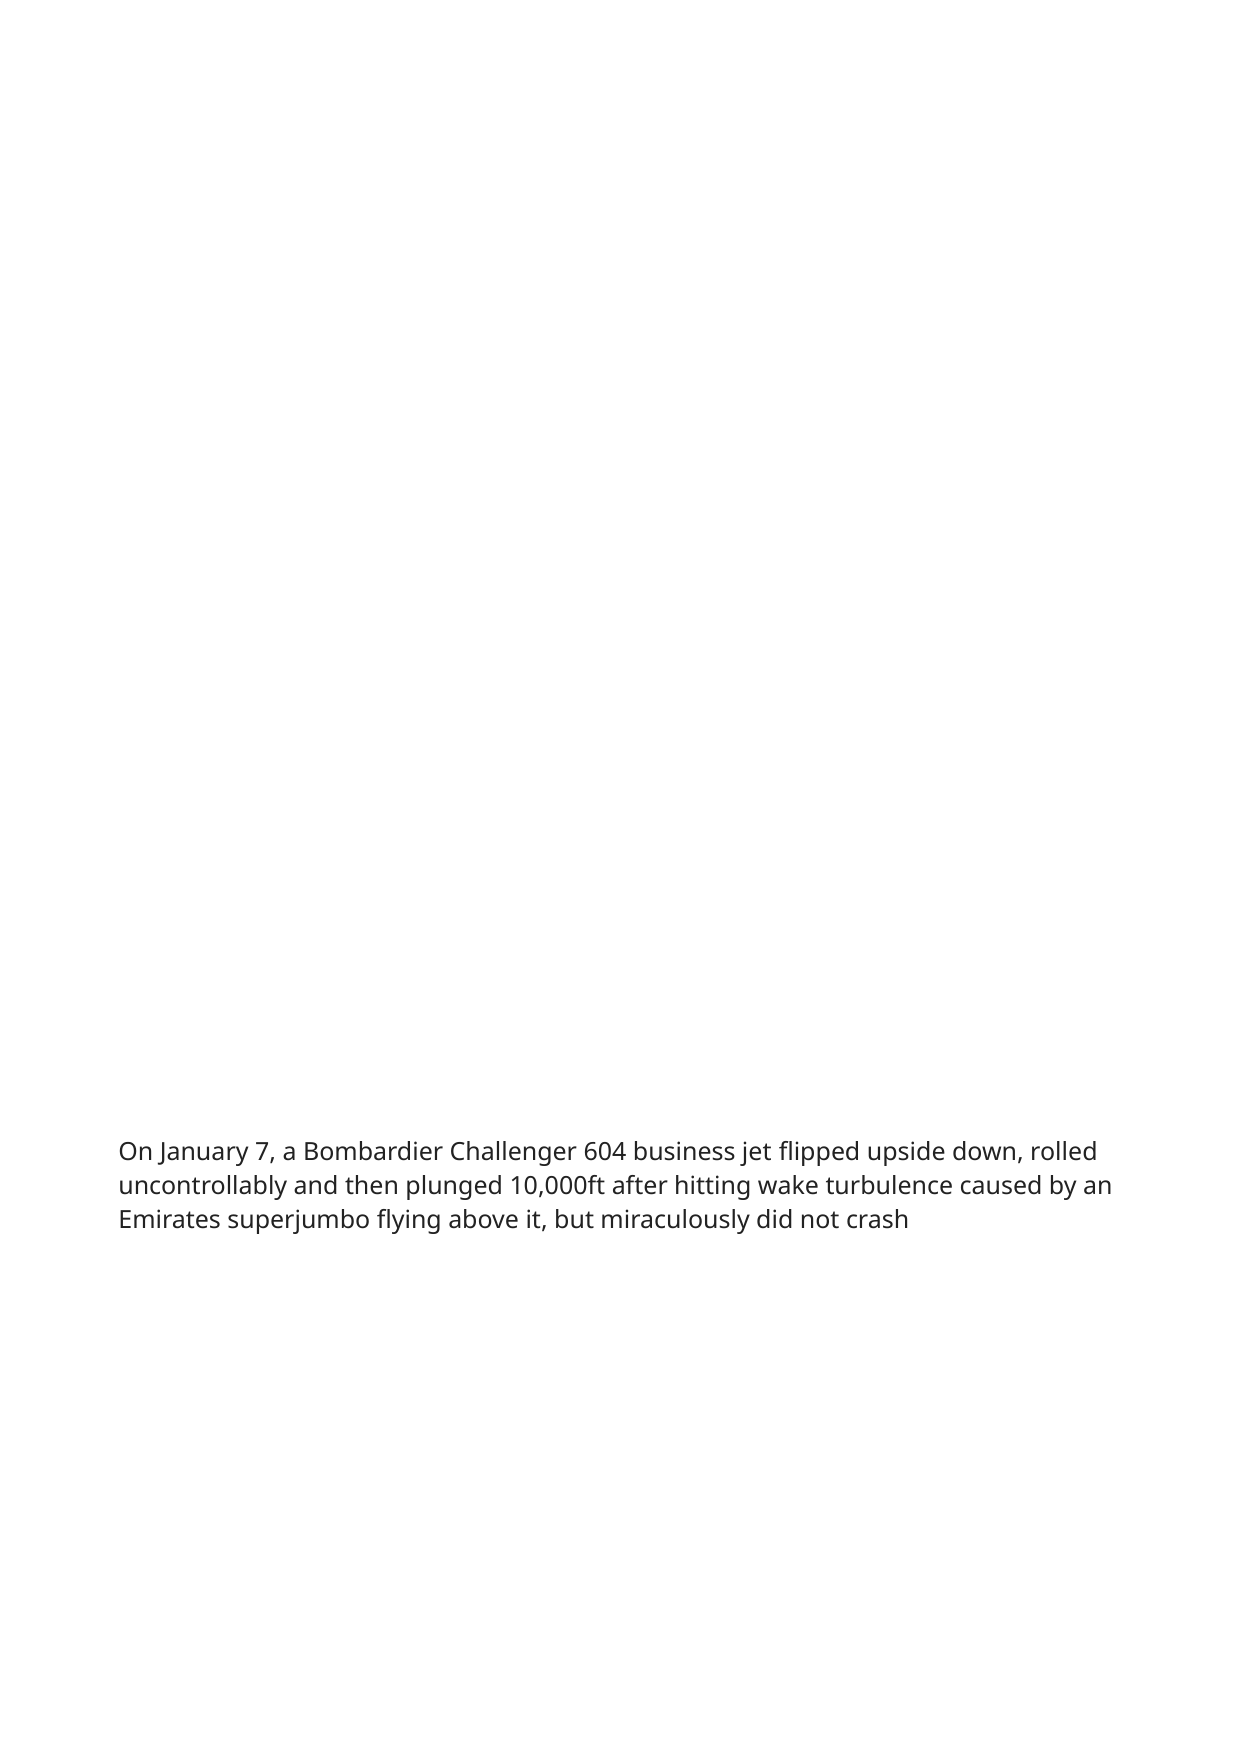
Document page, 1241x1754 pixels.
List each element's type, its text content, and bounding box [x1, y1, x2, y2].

text On January 7, a Bombardier Challenger 604 business jet flipped upside down, rolled uncontrollably and then plunged 10,000ft after hitting wake turbulence caused by an Emirates superjumbo flying above it, but miraculously did not crash [118, 1134, 1122, 1236]
